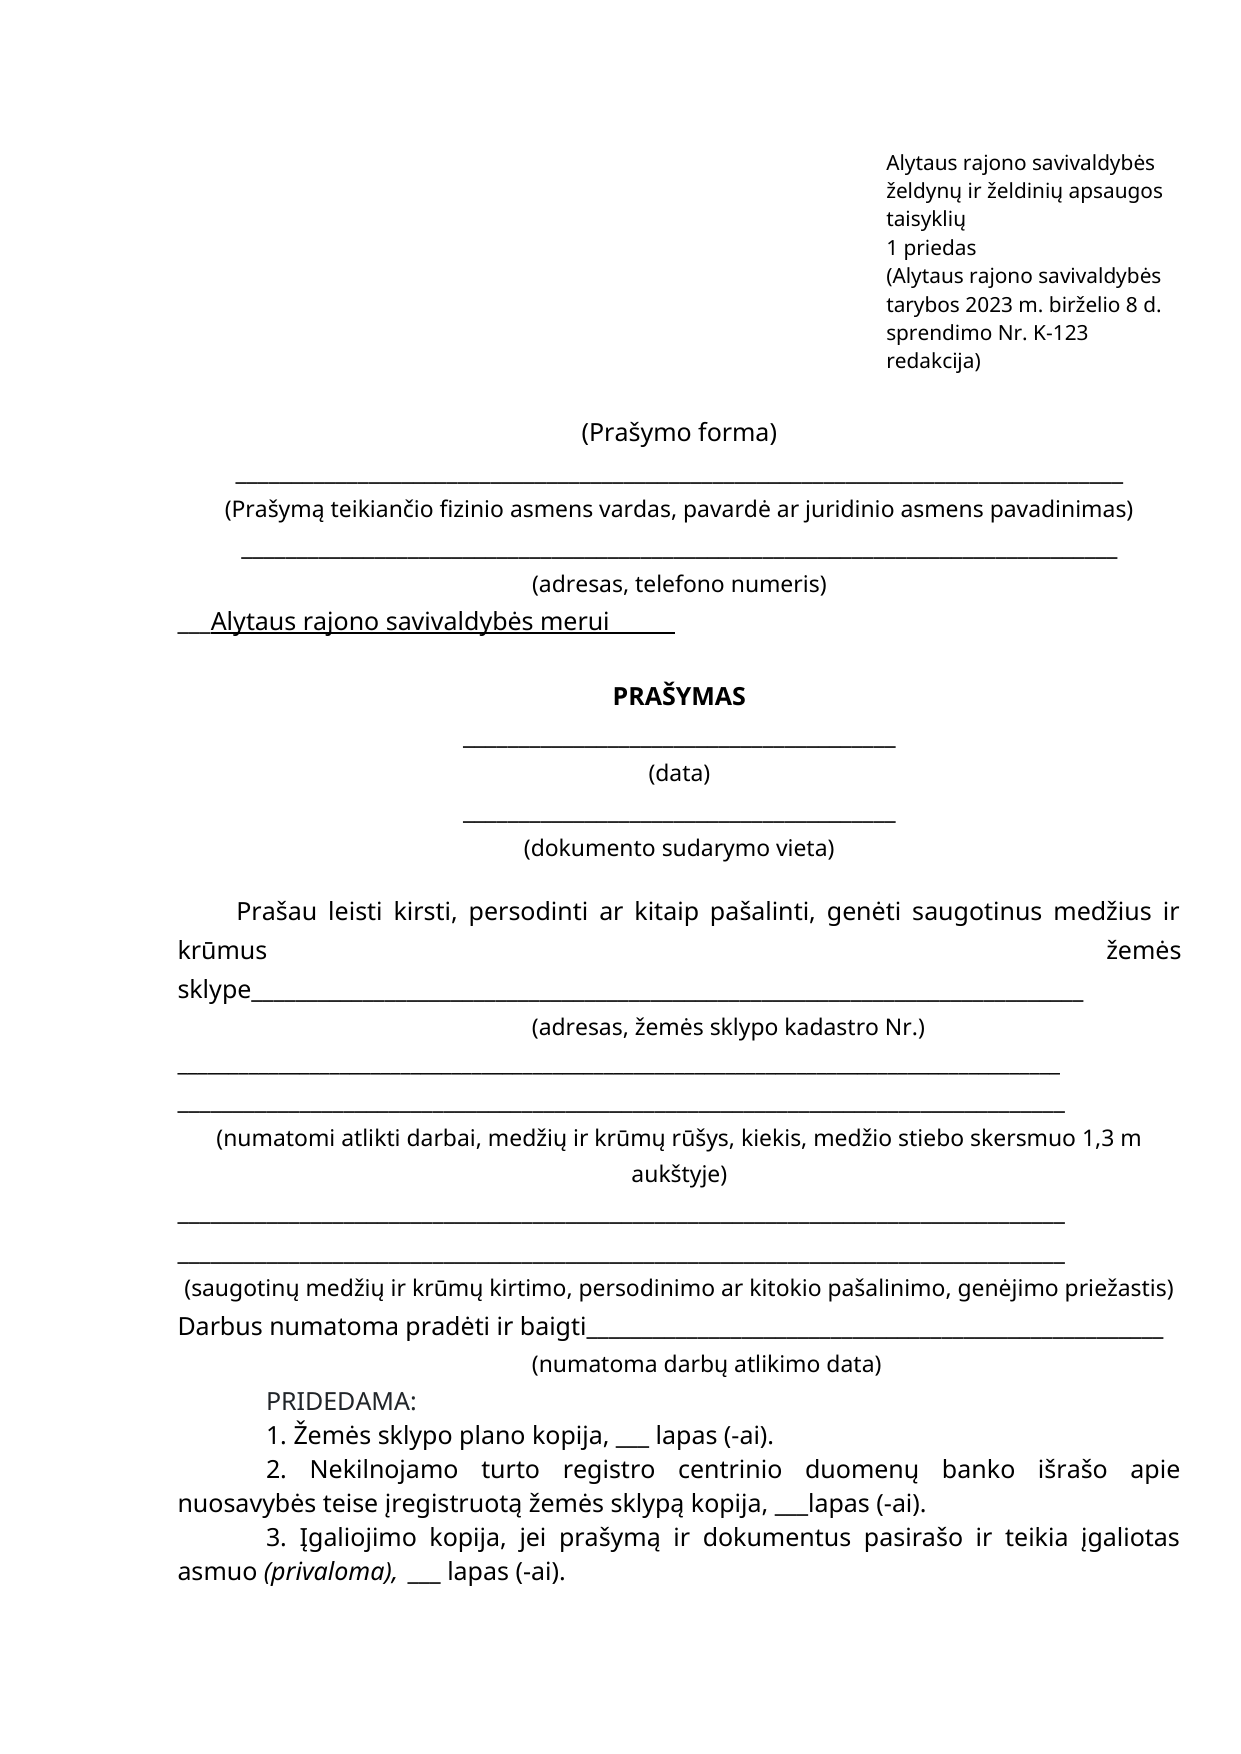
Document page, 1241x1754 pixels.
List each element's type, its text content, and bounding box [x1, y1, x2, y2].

text 3. Įgaliojimo kopija, jei prašymą ir dokumentus pasirašo ir teikia įgaliotas asmuo (privaloma), ___ lapas (-ai). [177, 1520, 1181, 1588]
text Darbus numatoma pradėti ir baigti____________________________________________________ [177, 1308, 1181, 1342]
text PRIDEDAMA: [177, 1383, 1181, 1417]
text tarybos 2023 m. birželio 8 d. [886, 290, 1181, 318]
text PRAŠYMAS [177, 679, 1181, 713]
text Prašau leisti kirsti, persodinti ar kitaip pašalinti, genėti saugotinus medžius ir krūmus žemės sklype___________________________________________________________________________ [177, 894, 1181, 1006]
text 1 priedas [886, 233, 1181, 261]
text 2. Nekilnojamo turto registro centrinio duomenų banko išrašo apie nuosavybės teise įregistruotą žemės sklypą kopija, ___lapas (-ai). [177, 1452, 1181, 1520]
text (numatomi atlikti darbai, medžių ir krūmų rūšys, kiekis, medžio stiebo skersmuo 1,3 m aukštyje) [177, 1122, 1181, 1189]
text (Alytaus rajono savivaldybės [886, 261, 1181, 290]
text želdynų ir želdinių apsaugos [886, 176, 1181, 204]
text _______________________________________________________________________________ [177, 528, 1181, 563]
text ________________________________________________________________________________ [177, 1233, 1181, 1267]
text _______________________________________ [177, 718, 1181, 752]
text (numatoma darbų atlikimo data) [177, 1347, 1181, 1379]
text ________________________________________________________________________________ [177, 1194, 1181, 1228]
text (Prašymą teikiančio fizinio asmens vardas, pavardė ar juridinio asmens pavadinimas) [177, 493, 1181, 524]
text ________________________________________________________________________________ [177, 1083, 1181, 1117]
text (adresas, žemės sklypo kadastro Nr.) [177, 1011, 1181, 1042]
text _______________________________________________________________________________________ [177, 1047, 1181, 1078]
text ________________________________________________________________________________ [177, 453, 1181, 487]
text ___Alytaus rajono savivaldybės merui [177, 604, 1181, 638]
text 1. Žemės sklypo plano kopija, ___ lapas (-ai). [177, 1417, 1181, 1452]
text taisyklių [886, 204, 1181, 233]
text sprendimo Nr. K-123 redakcija) [886, 318, 1181, 375]
text (adresas, telefono numeris) [177, 568, 1181, 599]
text (saugotinų medžių ir krūmų kirtimo, persodinimo ar kitokio pašalinimo, genėjimo priežastis) [177, 1272, 1181, 1304]
text (Prašymo forma) [177, 414, 1181, 448]
text (dokumento sudarymo vieta) [177, 832, 1181, 863]
text Alytaus rajono savivaldybės [886, 148, 1181, 176]
text _______________________________________ [177, 793, 1181, 827]
text (data) [177, 757, 1181, 788]
